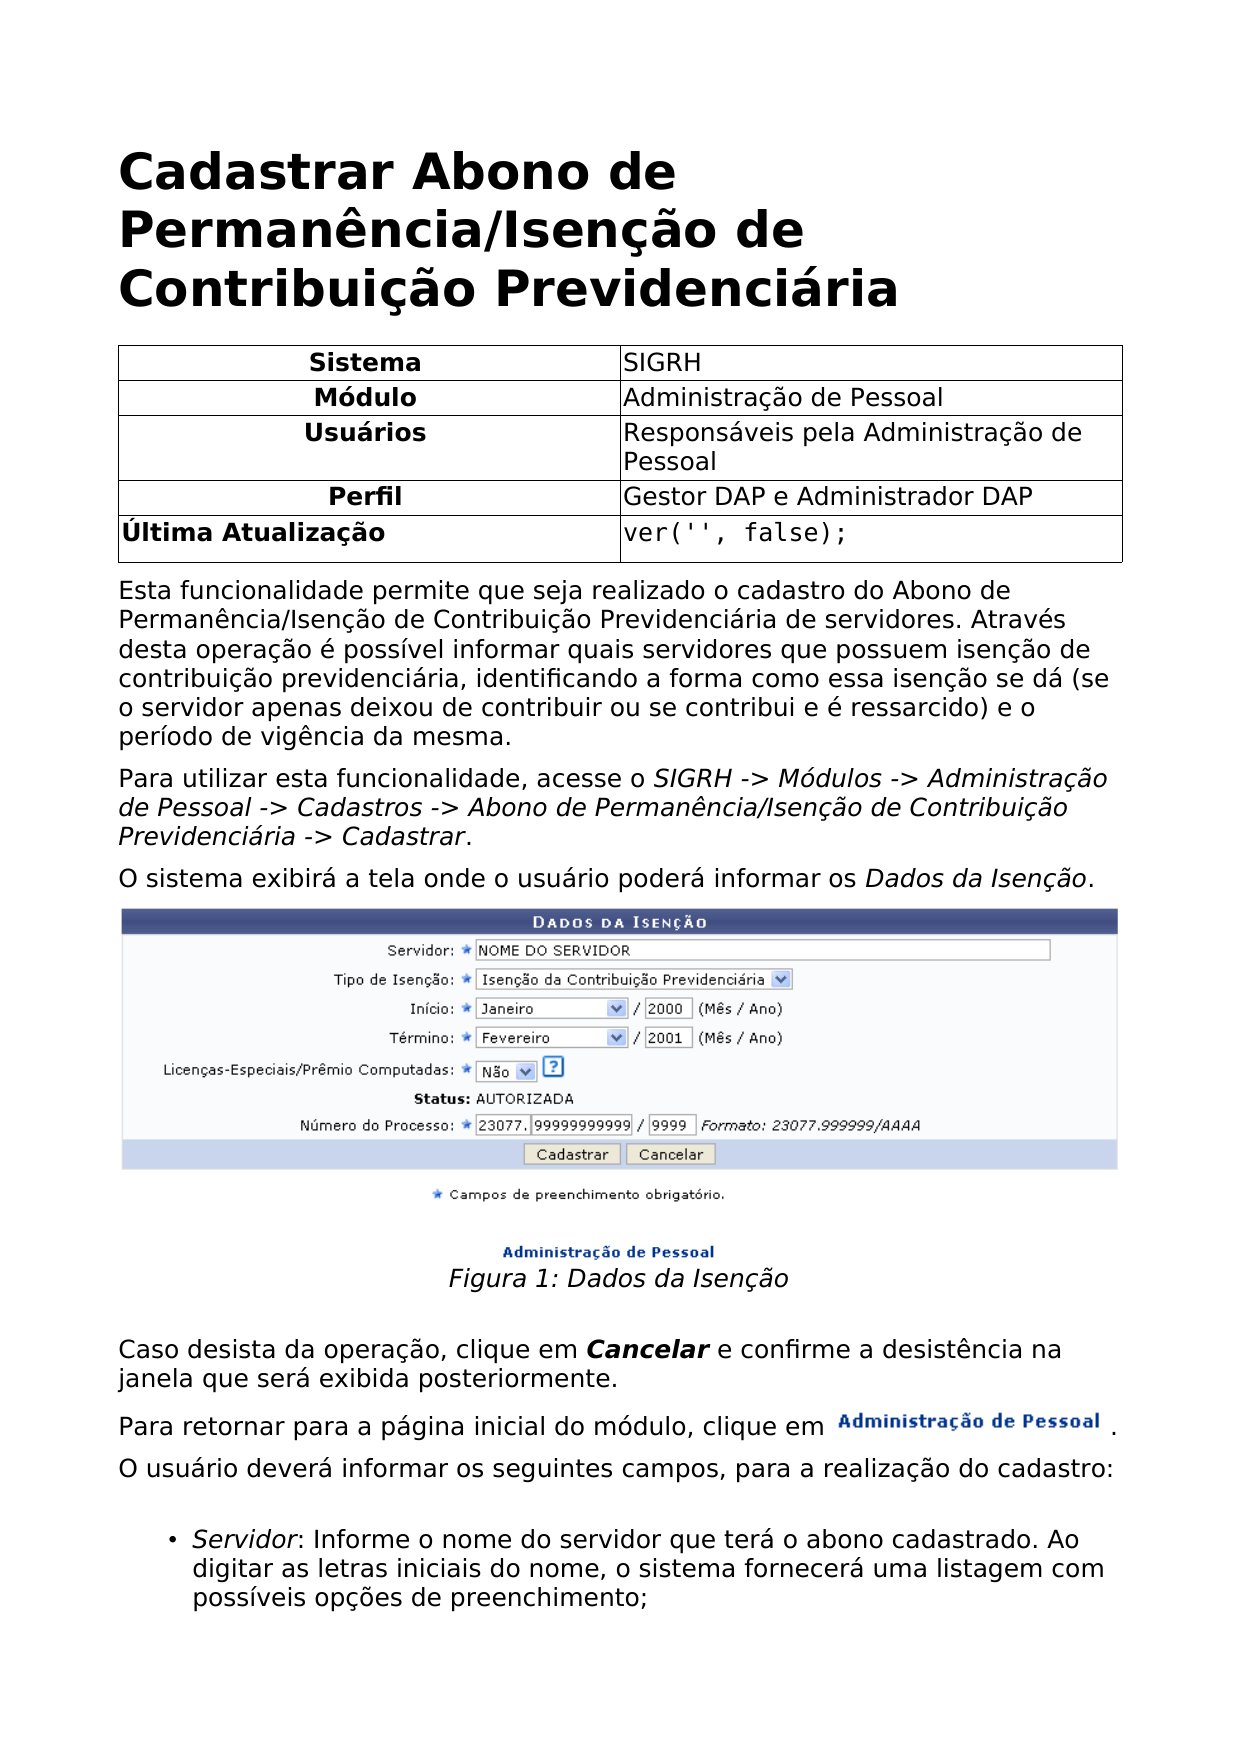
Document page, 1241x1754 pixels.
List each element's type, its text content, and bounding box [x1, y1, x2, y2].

table_cell Perfil [119, 481, 620, 515]
picture [833, 1406, 1110, 1436]
text O sistema exibirá a tela onde o usuário poderá informar os Dados da Isenção. [118, 864, 1122, 893]
table_cell Módulo [119, 381, 620, 415]
text Figura 1: Dados da Isenção [118, 1265, 1122, 1293]
table_cell ver('', false); [621, 516, 1122, 562]
text Para retornar para a página inicial do módulo, clique em . [118, 1406, 1122, 1442]
subtitle Cadastrar Abono de Permanência/Isenção de Contribuição Previdenciária [118, 143, 1122, 318]
picture [118, 905, 1123, 1265]
table_cell Responsáveis pela Administração de Pessoal [621, 416, 1122, 479]
table_cell Gestor DAP e Administrador DAP [621, 481, 1122, 515]
table_cell Usuários [119, 416, 620, 479]
table_header SIGRH [621, 346, 1122, 380]
text Caso desista da operação, clique em Cancelar e confirme a desistência na janela que será exibida posteriormente. [118, 1335, 1122, 1393]
table_header Sistema [119, 346, 620, 380]
text O usuário deverá informar os seguintes campos, para a realização do cadastro: [118, 1454, 1122, 1483]
table_cell Última Atualização [119, 516, 620, 562]
text Para utilizar esta funcionalidade, acesse o SIGRH -> Módulos -> Administração de Pessoal -> Cadastros -> Abono de Permanência/Isenção de Contribuição Previdenciária -> Cadastrar. [118, 764, 1122, 851]
text Esta funcionalidade permite que seja realizado o cadastro do Abono de Permanência/Isenção de Contribuição Previdenciária de servidores. Através desta operação é possível informar quais servidores que possuem isenção de contribuição previdenciária, identificando a forma como essa isenção se dá (se o servidor apenas deixou de contribuir ou se contribui e é ressarcido) e o período de vigência da mesma. [118, 576, 1122, 751]
table_cell Administração de Pessoal [621, 381, 1122, 415]
list Servidor: Informe o nome do servidor que terá o abono cadastrado. Ao digitar as letras iniciais do nome, o sistema fornecerá uma listagem com possíveis opções de preenchimento; [177, 1525, 1122, 1613]
